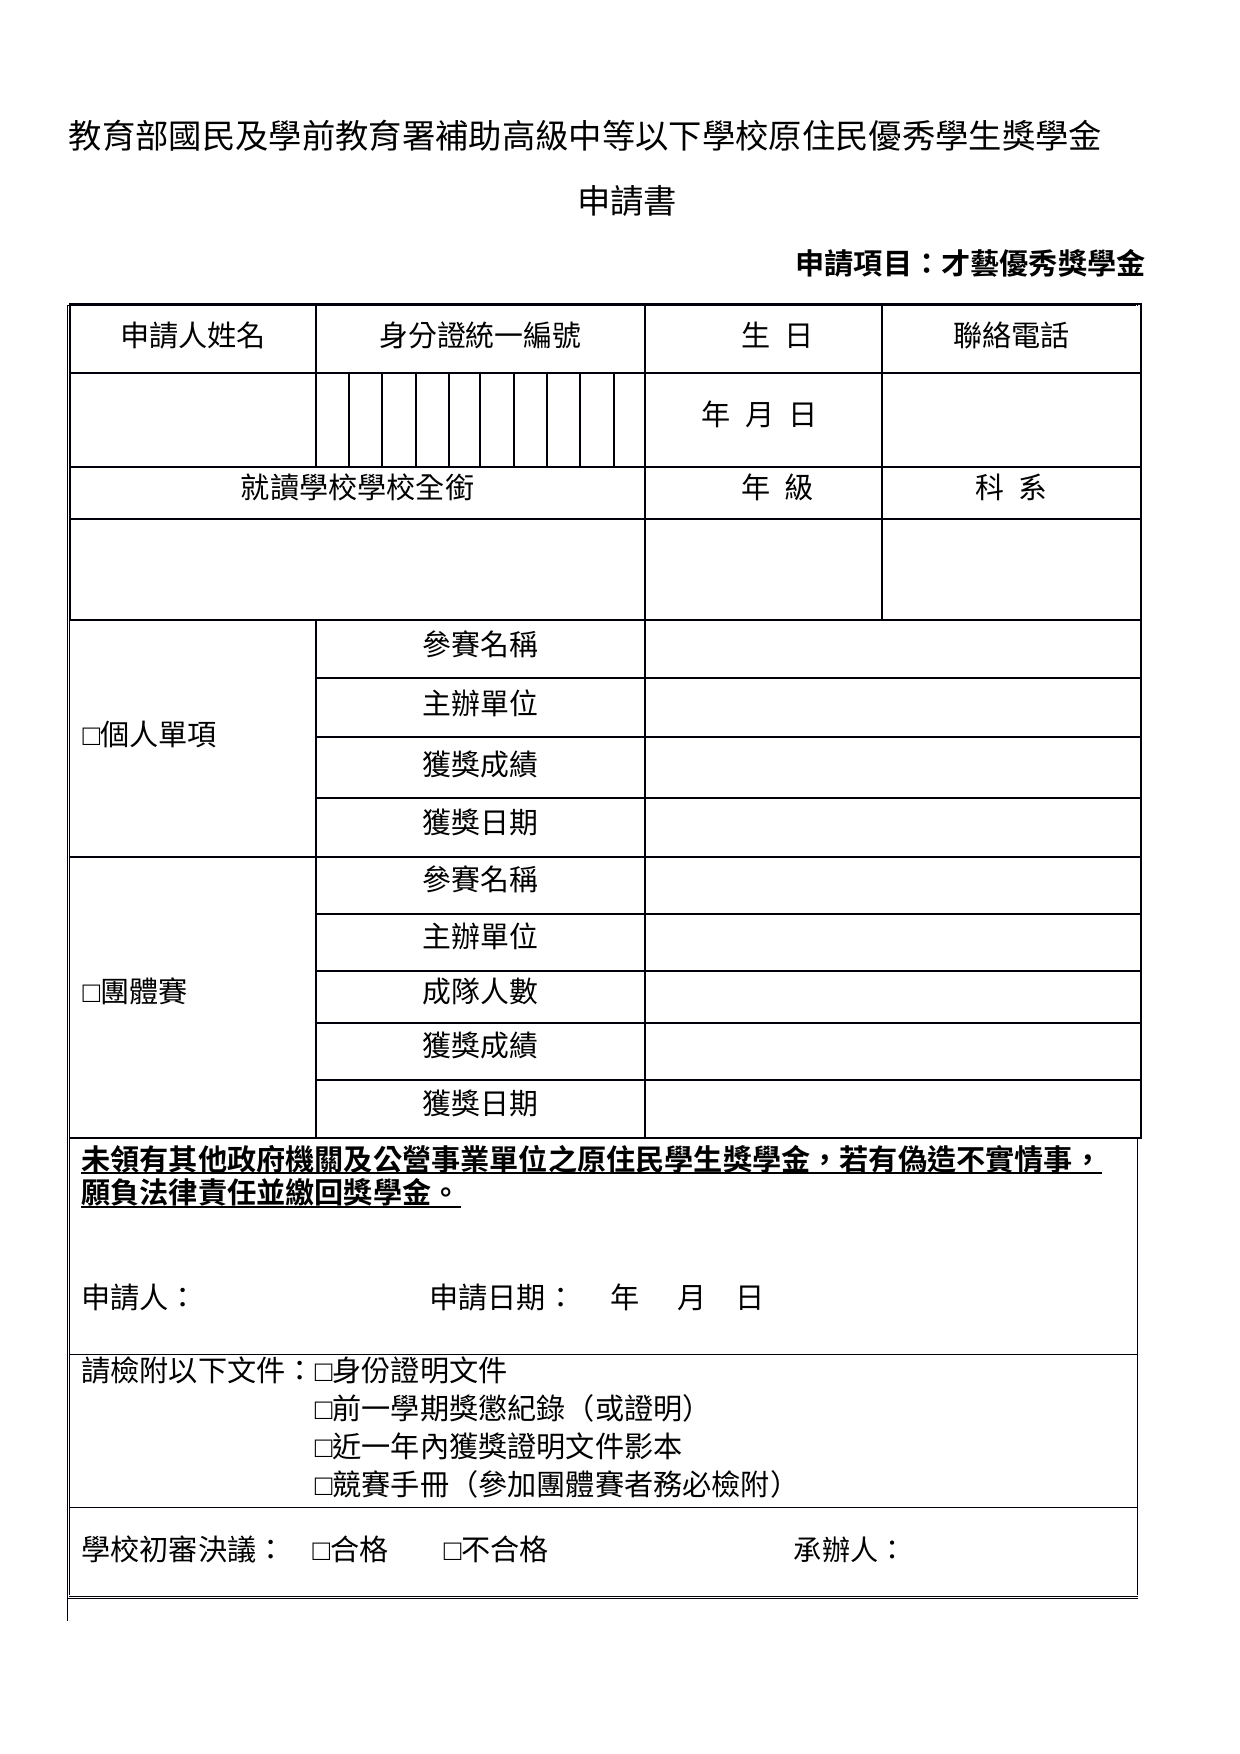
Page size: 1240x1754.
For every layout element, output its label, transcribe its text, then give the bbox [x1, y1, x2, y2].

table_cell [382, 663, 416, 677]
table_header [317, 306, 349, 353]
table_cell [882, 752, 1140, 782]
table_cell [382, 506, 416, 518]
table_cell [416, 663, 644, 677]
table_cell [548, 374, 579, 432]
text 申請項目：才藝優秀獎學金 [69, 246, 1145, 281]
text 學校初審決議： □合格 □不合格 承辦人： [81, 1532, 1137, 1567]
table_cell 獲獎成績 [416, 738, 644, 782]
table_cell [317, 679, 349, 721]
table_cell [382, 799, 416, 841]
table_cell [882, 858, 1140, 898]
table_cell 年 月 日 [646, 374, 881, 432]
table_cell [646, 898, 882, 913]
table_cell [883, 353, 1140, 372]
table_cell [882, 972, 1140, 1010]
table_cell [317, 915, 349, 955]
table_cell [382, 721, 416, 736]
table_cell [646, 1064, 882, 1079]
table_cell [317, 1010, 349, 1022]
table_cell [882, 679, 1140, 721]
table_cell [882, 955, 1140, 969]
table_cell [614, 1121, 644, 1137]
table_cell [382, 752, 416, 782]
table_cell [316, 506, 349, 518]
table_cell [480, 520, 513, 619]
table_header 聯絡電話 [883, 306, 1140, 353]
table_cell [317, 1024, 349, 1064]
table_cell [70, 898, 315, 913]
table_cell 就讀學校學校全銜 [71, 468, 644, 506]
table_cell [882, 915, 1140, 955]
table_cell [646, 752, 882, 782]
table_cell [71, 433, 315, 466]
table_cell [615, 374, 644, 432]
table_cell [416, 506, 449, 518]
table_cell [382, 679, 416, 721]
table_cell [71, 374, 315, 432]
table_cell [449, 506, 480, 518]
table_cell [382, 738, 416, 752]
table_cell [317, 621, 349, 663]
table_cell [449, 353, 480, 372]
table_cell [481, 374, 513, 432]
table_cell [416, 955, 644, 969]
text 申請人： 申請日期： 年 月 日 [81, 1280, 1137, 1315]
table_cell [382, 1081, 416, 1121]
table_cell [882, 898, 1140, 913]
table_cell [71, 520, 316, 619]
table_cell [646, 955, 882, 969]
table_cell [882, 1010, 1140, 1022]
table_cell [349, 858, 382, 898]
table_cell [646, 433, 881, 466]
table_cell [70, 621, 315, 663]
table_cell [883, 520, 1140, 619]
table_cell [882, 782, 1140, 797]
table_cell [646, 663, 882, 677]
table_cell [883, 506, 1140, 518]
table_cell [547, 506, 580, 518]
table_cell [70, 1079, 315, 1121]
text 教育部國民及學前教育署補助高級中等以下學校原住民優秀學生獎學金 [69, 116, 1145, 156]
table_cell [70, 1121, 315, 1137]
text 請檢附以下文件：□身份證明文件 [81, 1355, 1137, 1389]
table_cell [646, 782, 882, 797]
table_cell [614, 353, 644, 372]
table_cell [646, 1121, 882, 1137]
table_cell [449, 721, 480, 736]
table_cell [580, 721, 613, 736]
table_cell [882, 1024, 1140, 1064]
table_cell [349, 841, 382, 856]
table_cell [382, 841, 416, 856]
table_cell [450, 433, 479, 466]
table_cell [349, 506, 382, 518]
table_cell [317, 782, 349, 797]
table_cell [417, 433, 448, 466]
table_cell [382, 858, 416, 898]
text 申請書 [69, 181, 1185, 221]
table_cell [317, 663, 349, 677]
table_cell [581, 433, 613, 466]
table_cell [514, 520, 547, 619]
table_cell [316, 520, 349, 619]
table_cell [416, 353, 449, 372]
table_cell [480, 721, 513, 736]
table_cell [349, 782, 382, 797]
table_cell [882, 663, 1140, 677]
table_cell [416, 782, 644, 797]
table_cell [70, 663, 315, 677]
table_cell [382, 1024, 416, 1064]
table_cell [317, 858, 349, 898]
table_cell 獲獎日期 [416, 799, 644, 841]
table_cell [349, 621, 382, 663]
table_cell [547, 520, 580, 619]
table_cell [882, 621, 1140, 663]
table_cell [882, 738, 1140, 752]
table_cell [349, 1121, 382, 1137]
table_cell [514, 721, 547, 736]
table_cell [646, 799, 882, 841]
table_header 申請人姓名 [71, 306, 315, 353]
table_cell [449, 1121, 480, 1137]
table_cell [317, 752, 349, 782]
table_cell [349, 752, 382, 782]
table_cell [349, 353, 382, 372]
table_cell [481, 433, 513, 466]
table_cell [416, 1010, 644, 1022]
table_cell [317, 1081, 349, 1121]
table_cell [882, 799, 1140, 841]
table_cell [514, 1121, 547, 1137]
table_cell [480, 353, 513, 372]
table_cell [317, 841, 349, 856]
table_cell [70, 1022, 315, 1064]
table_cell [70, 797, 315, 841]
table_cell [317, 1064, 349, 1079]
table_cell [646, 858, 882, 898]
table_cell [383, 433, 415, 466]
table_cell [317, 898, 349, 913]
table_cell [70, 858, 315, 898]
table_cell [349, 898, 382, 913]
table_cell [646, 738, 882, 752]
table_cell [349, 520, 382, 619]
table_cell [416, 520, 449, 619]
table_cell [882, 721, 1140, 736]
table_cell [646, 915, 882, 955]
table_cell [480, 1121, 513, 1137]
table_cell [580, 520, 613, 619]
table_cell [349, 799, 382, 841]
table_cell [350, 433, 381, 466]
table_cell [882, 1064, 1140, 1079]
table_cell [70, 841, 315, 856]
table_cell [317, 799, 349, 841]
table_cell 主辦單位 [416, 679, 644, 721]
table_cell [70, 782, 315, 797]
table_cell [382, 782, 416, 797]
table_cell [71, 353, 315, 372]
table_cell [646, 841, 882, 856]
table_header 身分證統一編號 [349, 306, 644, 353]
table_cell [450, 374, 479, 432]
table_cell [646, 679, 882, 721]
table_cell [317, 1121, 349, 1137]
table_cell [614, 721, 644, 736]
table_cell [382, 915, 416, 955]
table_cell [317, 353, 349, 372]
table_cell [70, 752, 315, 782]
table_cell [883, 433, 1140, 466]
table_cell [416, 1121, 449, 1137]
table_cell [614, 520, 644, 619]
table_cell [349, 738, 382, 752]
table_cell [646, 1081, 882, 1121]
table_cell [71, 506, 316, 518]
table_cell [349, 1010, 382, 1022]
table_cell □個人單項 [70, 677, 315, 752]
table_cell 成隊人數 [416, 972, 644, 1010]
table_cell 主辦單位 [416, 915, 644, 955]
table_cell [882, 841, 1140, 856]
table_cell [580, 353, 613, 372]
table_cell [515, 433, 546, 466]
table_cell [646, 621, 882, 663]
table_cell [646, 353, 881, 372]
text □近一年內獲獎證明文件影本 [314, 1429, 1137, 1464]
table_cell [646, 520, 881, 619]
table_cell [514, 353, 547, 372]
table_cell [349, 1064, 382, 1079]
table_cell [349, 915, 382, 955]
text □前一學期獎懲紀錄（或證明） [314, 1391, 1137, 1427]
table_cell [350, 374, 381, 432]
table_cell [349, 663, 382, 677]
table_cell [646, 1010, 882, 1022]
table_cell [70, 1064, 315, 1079]
table_cell [382, 955, 416, 969]
table_cell [382, 1121, 416, 1137]
table_cell [349, 721, 382, 736]
table_cell [515, 374, 546, 432]
table_cell 參賽名稱 [416, 621, 644, 663]
table_cell [615, 433, 644, 466]
table_cell [416, 1064, 644, 1079]
table_cell [416, 721, 449, 736]
table_cell [349, 1081, 382, 1121]
table_header 生 日 [646, 306, 881, 353]
table_cell [646, 506, 881, 518]
table_cell [614, 506, 644, 518]
table_cell [70, 913, 315, 955]
table_cell [646, 1024, 882, 1064]
table_cell [317, 972, 349, 1010]
table_cell [581, 374, 613, 432]
table_cell [417, 374, 448, 432]
text 未領有其他政府機關及公營事業單位之原住民學生獎學金，若有偽造不實情事，願負法律責任並繳回獎學金。 [81, 1143, 1126, 1210]
table_cell [349, 972, 382, 1010]
table_cell [580, 1121, 613, 1137]
text □競賽手冊（參加團體賽者務必檢附） [314, 1467, 1137, 1503]
table_cell [317, 955, 349, 969]
table_cell [382, 621, 416, 663]
table_cell [382, 520, 416, 619]
table_cell [547, 353, 580, 372]
table_cell [317, 721, 349, 736]
table_cell 科 系 [883, 468, 1140, 506]
table_cell [548, 433, 579, 466]
table_cell [349, 1024, 382, 1064]
table_cell [882, 1121, 1140, 1137]
table_cell [514, 506, 547, 518]
table_cell [349, 679, 382, 721]
table_cell [883, 374, 1140, 432]
table_cell [646, 721, 882, 736]
table_cell [382, 972, 416, 1010]
table_cell [547, 721, 580, 736]
table_cell [70, 1010, 315, 1022]
table_cell 年 級 [646, 468, 881, 506]
table_cell [416, 898, 644, 913]
table_cell [382, 353, 416, 372]
table_cell [646, 972, 882, 1010]
table_cell □團體賽 [70, 955, 315, 1010]
table_cell [416, 841, 644, 856]
table_cell [349, 955, 382, 969]
table_cell [317, 433, 348, 466]
table_cell 獲獎日期 [416, 1081, 644, 1121]
table_cell 獲獎成績 [416, 1024, 644, 1064]
table_cell [382, 1064, 416, 1079]
table_cell [317, 374, 348, 432]
table_cell [480, 506, 513, 518]
table_cell [449, 520, 480, 619]
table_cell [383, 374, 415, 432]
table_cell [882, 1081, 1140, 1121]
table_cell [580, 506, 613, 518]
table_cell [382, 898, 416, 913]
table_cell [547, 1121, 580, 1137]
table_cell [382, 1010, 416, 1022]
table_cell 參賽名稱 [416, 858, 644, 898]
table_cell [317, 738, 349, 752]
